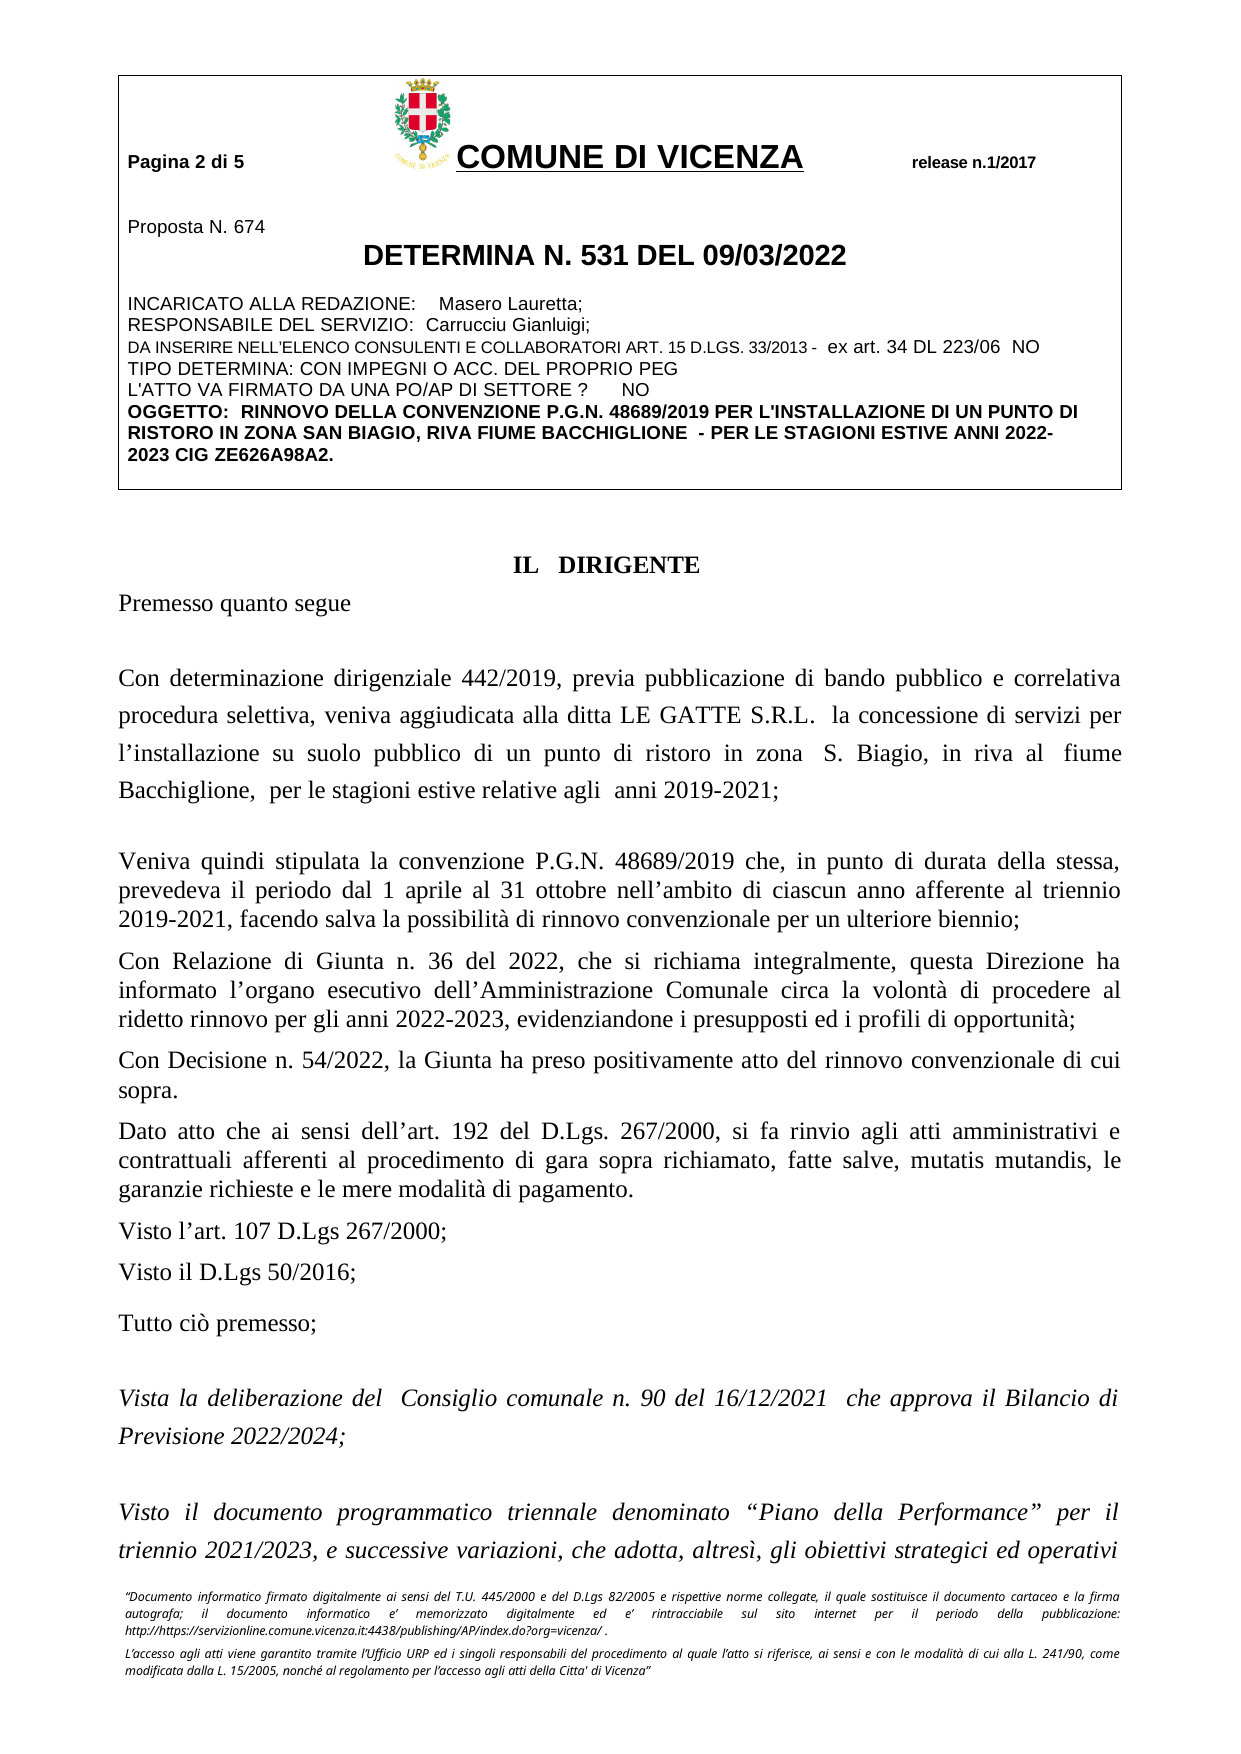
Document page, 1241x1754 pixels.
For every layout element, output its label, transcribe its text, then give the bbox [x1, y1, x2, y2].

text Con Relazione di Giunta n. 36 del 2022, che si richiama integralmente, questa Direzione ha informato l’organo esecutivo dell’Amministrazione Comunale circa la volontà di procedere al ridetto rinnovo per gli anni 2022-2023, evidenziandone i presupposti ed i profili di opportunità; [118, 946, 1122, 1033]
text Con determinazione dirigenziale 442/2019, previa pubblicazione di bando pubblico e correlativa procedura selettiva, veniva aggiudicata alla ditta LE GATTE S.R.L. la concessione di servizi per l’installazione su suolo pubblico di un punto di ristoro in zona S. Biagio, in riva al fiume Bacchiglione, per le stagioni estive relative agli anni 2019-2021; [118, 654, 1122, 804]
text Veniva quindi stipulata la convenzione P.G.N. 48689/2019 che, in punto di durata della stessa, prevedeva il periodo dal 1 aprile al 31 ottobre nell’ambito di ciascun anno afferente al triennio 2019-2021, facendo salva la possibilità di rinnovo convenzionale per un ulteriore biennio; [118, 846, 1122, 933]
text Premesso quanto segue [118, 579, 1122, 617]
picture [394, 78, 451, 169]
text Vista la deliberazione del Consiglio comunale n. 90 del 16/12/2021 che approva il Bilancio di Previsione 2022/2024; [118, 1374, 1122, 1450]
text Dato atto che ai sensi dell’art. 192 del D.Lgs. 267/2000, si fa rinvio agli atti amministrativi e contrattuali afferenti al procedimento di gara sopra richiamato, fatte salve, mutatis mutandis, le garanzie richieste e le mere modalità di pagamento. [118, 1116, 1122, 1203]
text Visto l’art. 107 D.Lgs 267/2000; [118, 1216, 1122, 1245]
text Tutto ciò premesso; [118, 1299, 1122, 1337]
text Con Decisione n. 54/2022, la Giunta ha preso positivamente atto del rinnovo convenzionale di cui sopra. [118, 1045, 1122, 1103]
text Visto il D.Lgs 50/2016; [118, 1257, 1122, 1286]
text IL DIRIGENTE [118, 504, 1122, 579]
text Visto il documento programmatico triennale denominato “Piano della Performance” per il triennio 2021/2023, e successive variazioni, che adotta, altresì, gli obiettivi strategici ed operativi [118, 1488, 1122, 1563]
